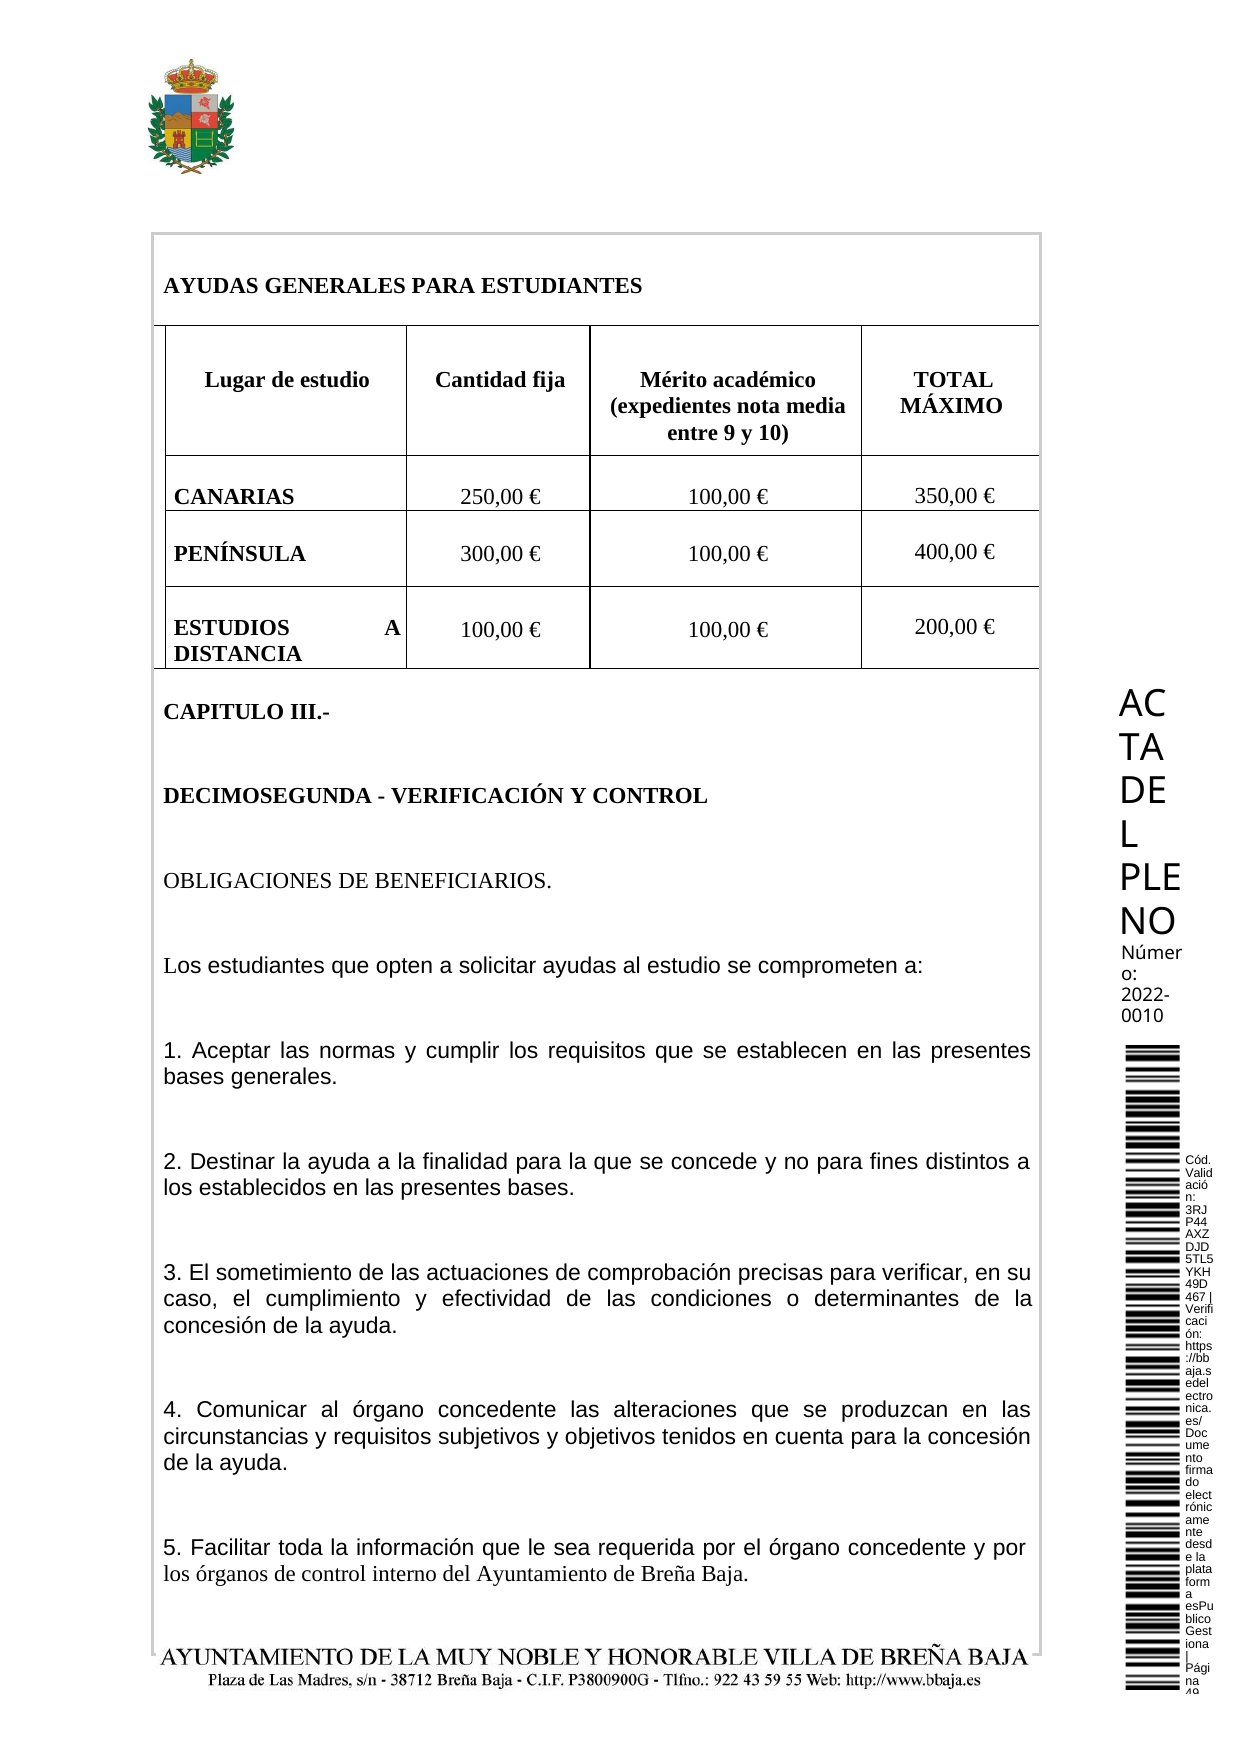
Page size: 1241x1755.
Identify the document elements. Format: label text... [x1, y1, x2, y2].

table_cell Lugar de estudio [166, 326, 406, 455]
table_cell Cantidad fija [407, 326, 589, 455]
table_cell CANARIAS [166, 456, 406, 510]
table_cell 100,00 € [591, 511, 861, 586]
table_cell 200,00 € [862, 587, 1039, 668]
text ACTA DEL PLENO [1119, 682, 1186, 943]
table_cell [154, 510, 165, 586]
table_cell [154, 455, 165, 510]
table_cell 400,00 € [862, 511, 1039, 586]
table_cell 100,00 € [591, 587, 861, 668]
table_header AYUDAS GENERALES PARA ESTUDIANTES [154, 235, 1039, 325]
table_cell 300,00 € [407, 511, 589, 586]
table_cell 100,00 € [591, 456, 861, 510]
table_cell 100,00 € [407, 587, 589, 668]
table_cell TOTAL MÁXIMO [862, 326, 1039, 455]
table_cell [154, 326, 165, 455]
table_cell Mérito académico (expedientes nota media entre 9 y 10) [591, 326, 861, 455]
table_cell ESTUDIOS A DISTANCIA [166, 587, 406, 668]
table_cell 250,00 € [407, 456, 589, 510]
text Número: 2022-0010 Fecha: 11/01/2023 [1121, 943, 1186, 1027]
table_cell PENÍNSULA [166, 511, 406, 586]
text Cód. Validación: 3RJP44AXZDJD5TL5YKH49D467 | Verificación: https://bbaja.sedelectronica.es/ Documento firmado electrónicamente desde la plataforma esPublico Gestiona | Página 49 de 63 [1185, 1155, 1214, 1694]
table_cell 350,00 € [862, 456, 1039, 510]
table_cell CAPITULO III.- DECIMOSEGUNDA - VERIFICACIÓN Y CONTROL OBLIGACIONES DE BENEFICIARIOS. Los estudiantes que opten a solicitar ayudas al estudio se comprometen a: Aceptar las normas y cumplir los requisitos que se establecen en las presentes bases generales. Destinar la ayuda a la finalidad para la que se concede y no para fines distintos a los establecidos en las presentes bases. El sometimiento de las actuaciones de comprobación precisas para verificar, en su caso, el cumplimiento y efectividad de las condiciones o determinantes de la concesión de la ayuda. Comunicar al órgano concedente las alteraciones que se produzcan en las circunstancias y requisitos subjetivos y objetivos tenidos en cuenta para la concesión de la ayuda. Facilitar toda la información que le sea requerida por el órgano concedente y por los órganos de control interno del Ayuntamiento de Breña Baja. [154, 669, 1039, 1653]
table_cell [154, 586, 165, 668]
